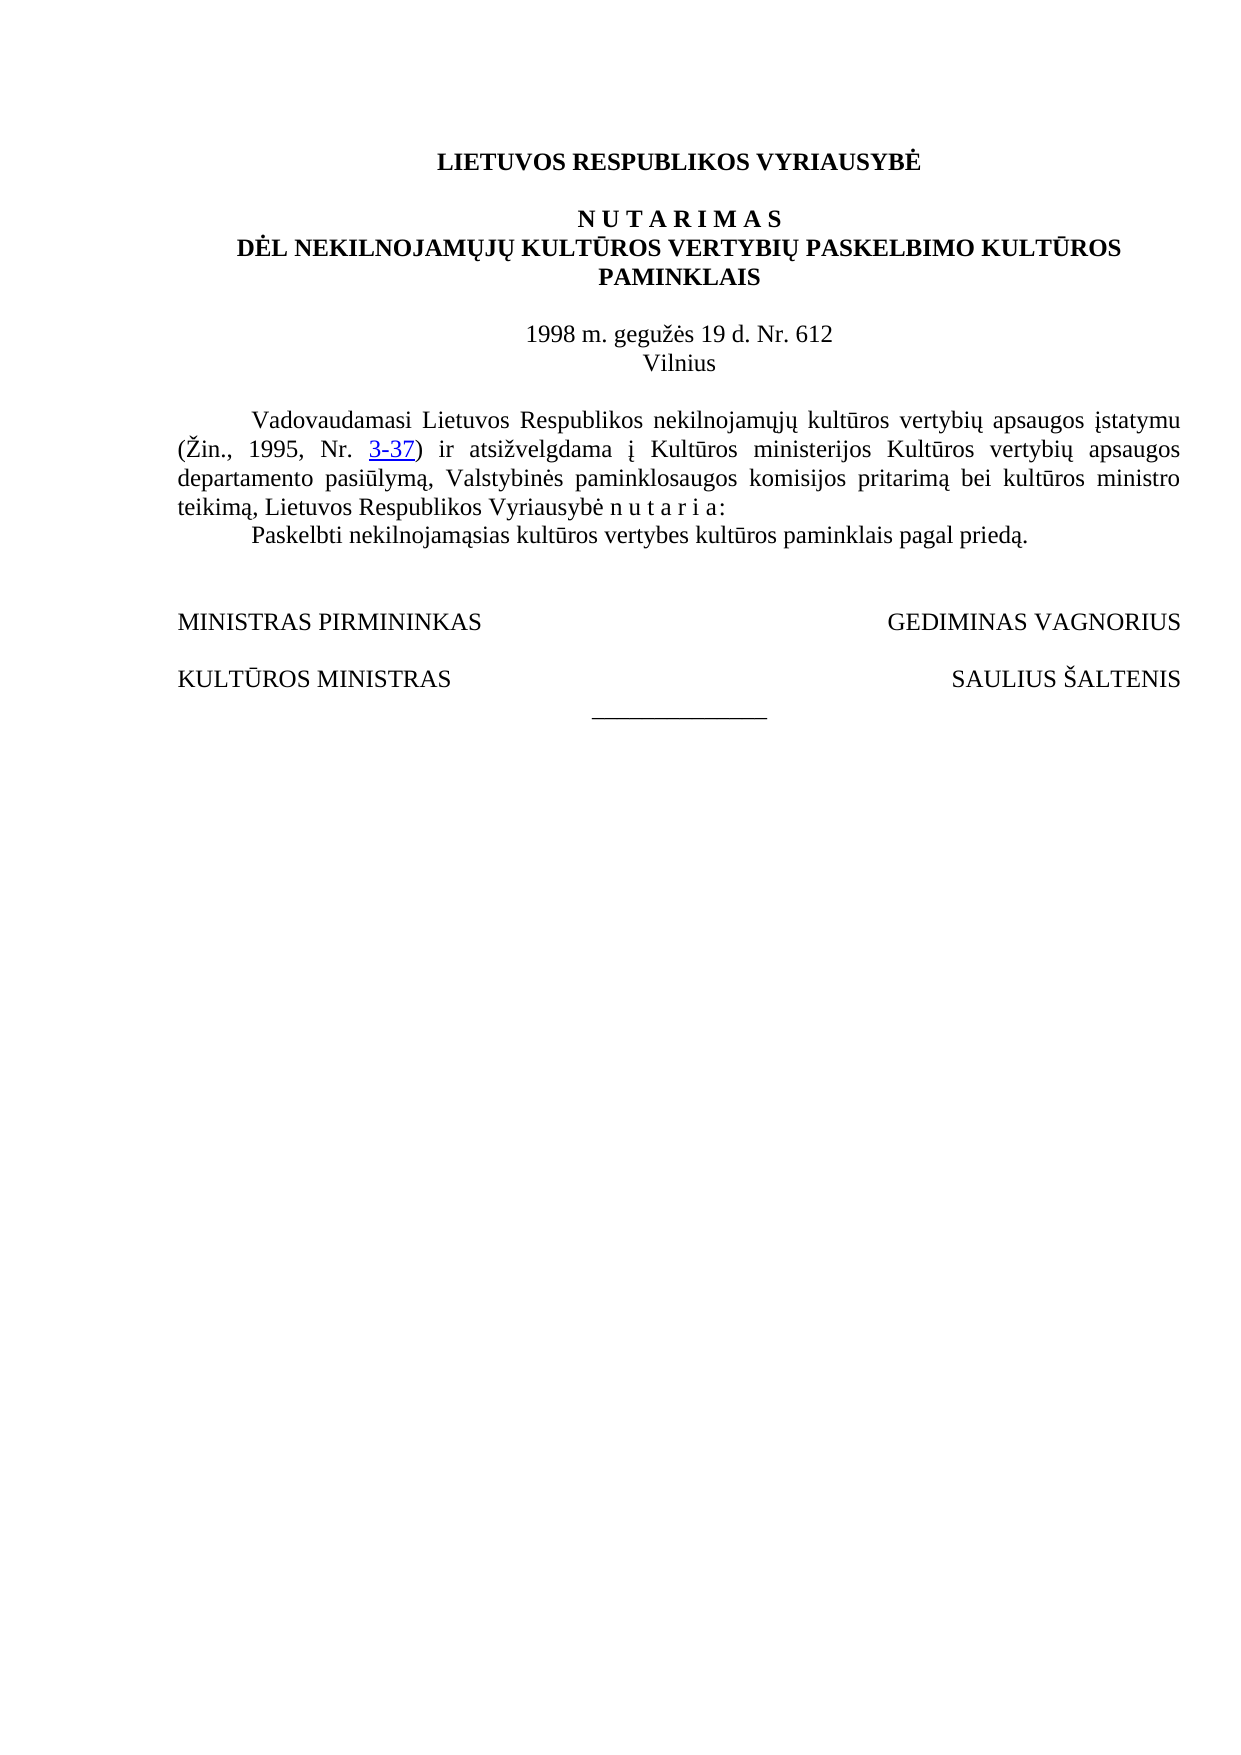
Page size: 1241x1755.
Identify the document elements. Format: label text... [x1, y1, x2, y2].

text LIETUVOS RESPUBLIKOS VYRIAUSYBĖ [177, 147, 1181, 176]
text 1998 m. gegužės 19 d. Nr. 612 [177, 319, 1181, 348]
text Paskelbti nekilnojamąsias kultūros vertybes kultūros paminklais pagal priedą. [177, 521, 1181, 549]
text ______________ [177, 693, 1181, 722]
text DĖL NEKILNOJAMŲJŲ KULTŪROS VERTYBIŲ PASKELBIMO KULTŪROS PAMINKLAIS [177, 233, 1181, 291]
text Kultūros ministras Saulius Šaltenis [177, 664, 1181, 693]
text Ministras Pirmininkas Gediminas Vagnorius [177, 607, 1181, 636]
text Vadovaudamasi Lietuvos Respublikos nekilnojamųjų kultūros vertybių apsaugos įstatymu (Žin., 1995, Nr. 3-37) ir atsižvelgdama į Kultūros ministerijos Kultūros vertybių apsaugos departamento pasiūlymą, Valstybinės paminklosaugos komisijos pritarimą bei kultūros ministro teikimą, Lietuvos Respublikos Vyriausybė nutaria: [177, 406, 1181, 521]
text N U T A R I M A S [177, 204, 1181, 233]
text Vilnius [177, 348, 1181, 377]
